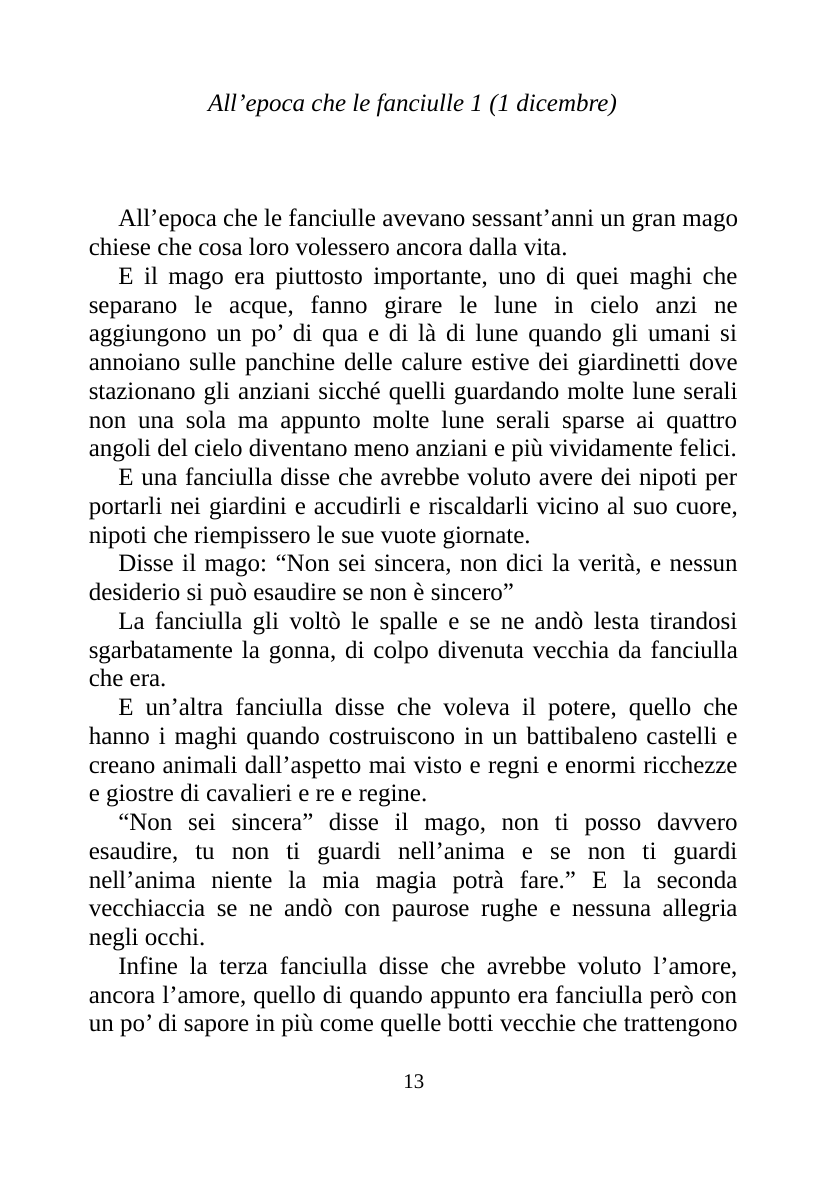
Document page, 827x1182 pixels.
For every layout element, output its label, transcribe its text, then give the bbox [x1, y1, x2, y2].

text E il mago era piuttosto importante, uno di quei maghi che separano le acque, fanno girare le lune in cielo anzi ne aggiungono un po’ di qua e di là di lune quando gli umani si annoiano sulle panchine delle calure estive dei giardinetti dove stazionano gli anziani sicché quelli guardando molte lune serali non una sola ma appunto molte lune serali sparse ai quattro angoli del cielo diventano meno anziani e più vividamente felici. [88, 261, 738, 462]
text Disse il mago: “Non sei sincera, non dici la verità, e nessun desiderio si può esaudire se non è sincero” [88, 548, 738, 606]
text “Non sei sincera” disse il mago, non ti posso davvero esaudire, tu non ti guardi nell’anima e se non ti guardi nell’anima niente la mia magia potrà fare.” E la seconda vecchiaccia se ne andò con paurose rughe e nessuna allegria negli occhi. [88, 807, 738, 951]
text Infine la terza fanciulla disse che avrebbe voluto l’amore, ancora l’amore, quello di quando appunto era fanciulla però con un po’ di sapore in più come quelle botti vecchie che trattengono [88, 951, 738, 1037]
subtitle All’epoca che le fanciulle 1 (1 dicembre) [88, 88, 738, 117]
text La fanciulla gli voltò le spalle e se ne andò lesta tirandosi sgarbatamente la gonna, di colpo divenuta vecchia da fanciulla che era. [88, 606, 738, 692]
text All’epoca che le fanciulle avevano sessant’anni un gran mago chiese che cosa loro volessero ancora dalla vita. [88, 203, 738, 261]
text E una fanciulla disse che avrebbe voluto avere dei nipoti per portarli nei giardini e accudirli e riscaldarli vicino al suo cuore, nipoti che riempissero le sue vuote giornate. [88, 462, 738, 548]
text E un’altra fanciulla disse che voleva il potere, quello che hanno i maghi quando costruiscono in un battibaleno castelli e creano animali dall’aspetto mai visto e regni e enormi ricchezze e giostre di cavalieri e re e regine. [88, 692, 738, 807]
